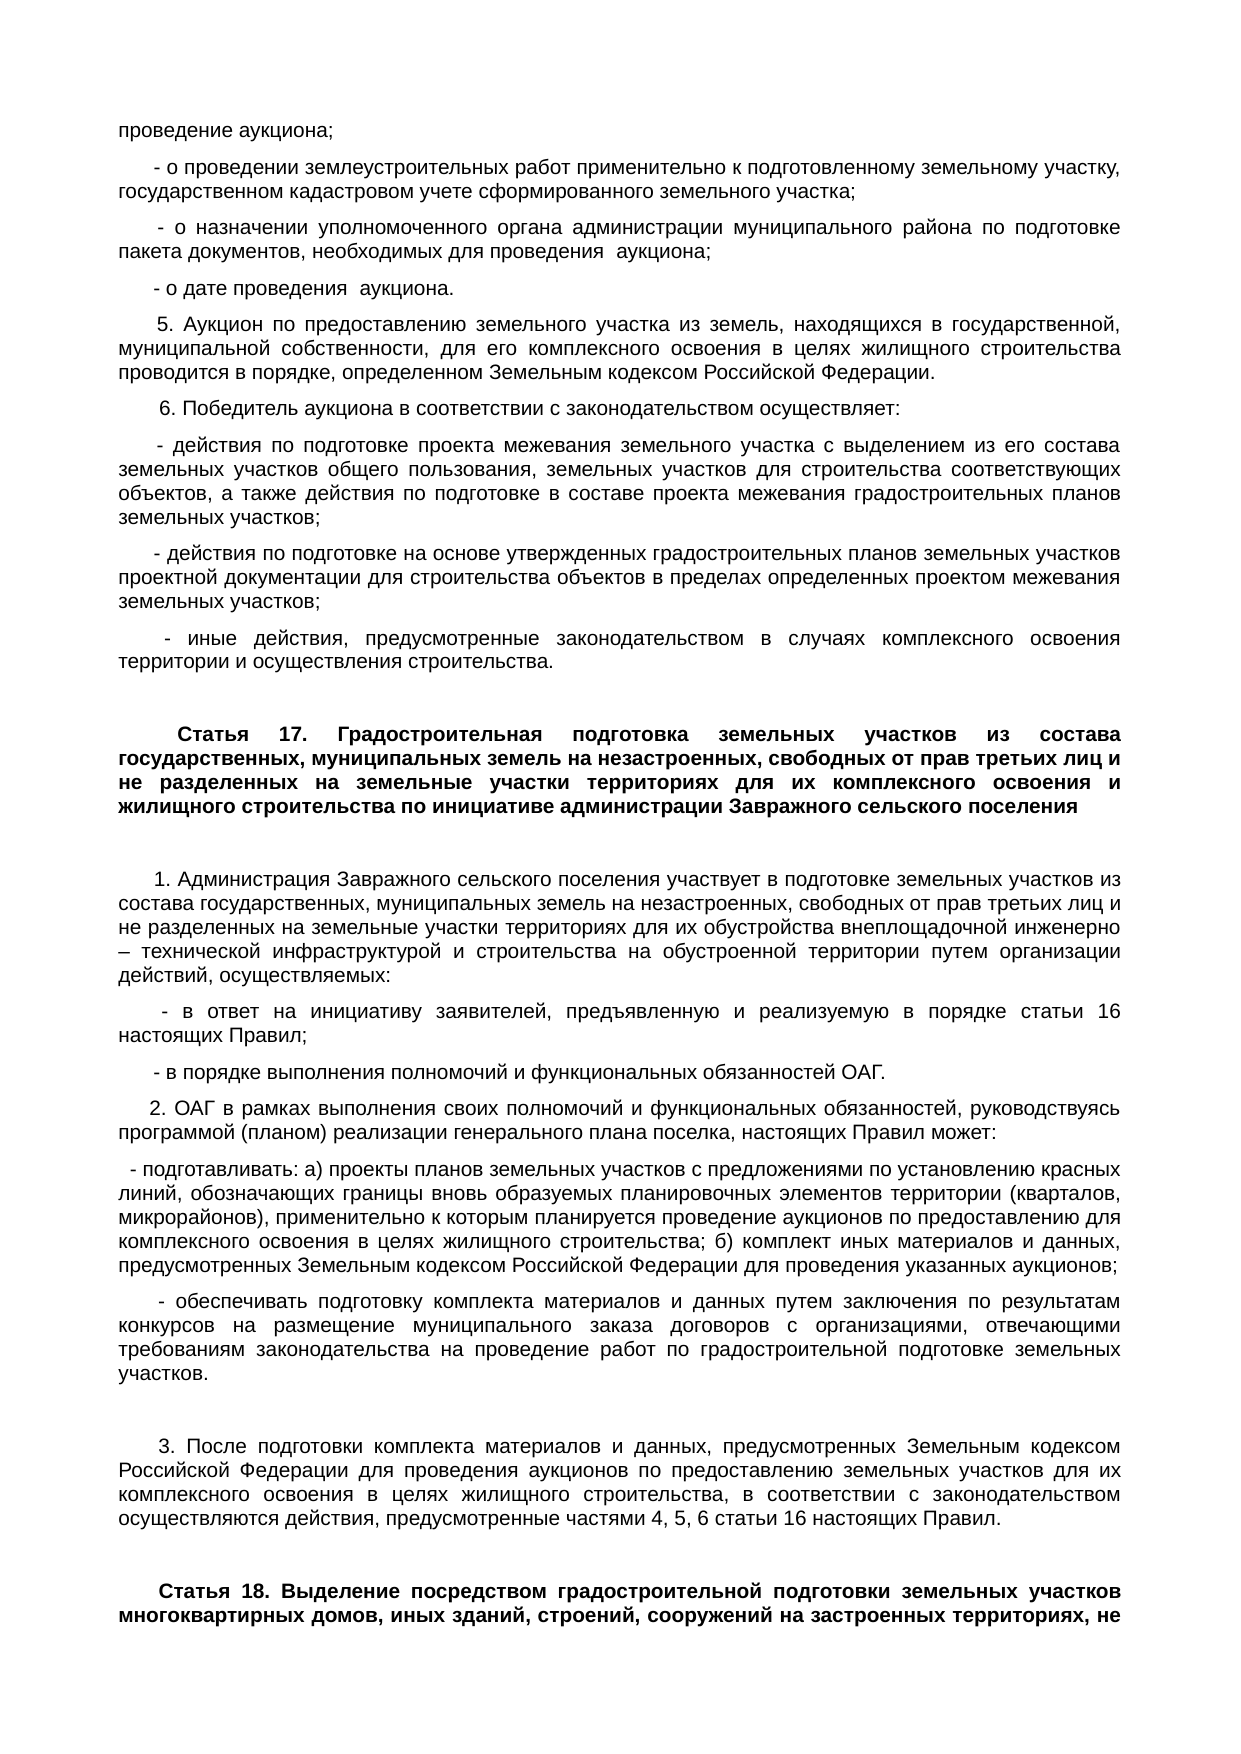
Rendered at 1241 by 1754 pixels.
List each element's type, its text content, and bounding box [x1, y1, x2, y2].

text - действия по подготовке проекта межевания земельного участка с выделением из его состава земельных участков общего пользования, земельных участков для строительства соответствующих объектов, а также действия по подготовке в составе проекта межевания градостроительных планов земельных участков; [118, 433, 1122, 528]
text - действия по подготовке на основе утвержденных градостроительных планов земельных участков проектной документации для строительства объектов в пределах определенных проектом межевания земельных участков; [118, 541, 1122, 613]
text - обеспечивать подготовку комплекта материалов и данных путем заключения по результатам конкурсов на размещение муниципального заказа договоров с организациями, отвечающими требованиям законодательства на проведение работ по градостроительной подготовке земельных участков. [118, 1289, 1122, 1385]
text Статья 17. Градостроительная подготовка земельных участков из состава государственных, муниципальных земель на незастроенных, свободных от прав третьих лиц и не разделенных на земельные участки территориях для их комплексного освоения и жилищного строительства по инициативе администрации Завражного сельского поселения [118, 722, 1122, 818]
text 6. Победитель аукциона в соответствии с законодательством осуществляет: [118, 396, 1122, 420]
text проведение аукциона; [118, 118, 1122, 142]
text 5. Аукцион по предоставлению земельного участка из земель, находящихся в государственной, муниципальной собственности, для его комплексного освоения в целях жилищного строительства проводится в порядке, определенном Земельным кодексом Российской Федерации. [118, 312, 1122, 384]
text 3. После подготовки комплекта материалов и данных, предусмотренных Земельным кодексом Российской Федерации для проведения аукционов по предоставлению земельных участков для их комплексного освоения в целях жилищного строительства, в соответствии с законодательством осуществляются действия, предусмотренные частями 4, 5, 6 статьи 16 настоящих Правил. [118, 1434, 1122, 1529]
text 1. Администрация Завражного сельского поселения участвует в подготовке земельных участков из состава государственных, муниципальных земель на незастроенных, свободных от прав третьих лиц и не разделенных на земельные участки территориях для их обустройства внеплощадочной инженерно – технической инфраструктурой и строительства на обустроенной территории путем организации действий, осуществляемых: [118, 867, 1122, 987]
text Статья 18. Выделение посредством градостроительной подготовки земельных участков многоквартирных домов, иных зданий, строений, сооружений на застроенных территориях, не [118, 1578, 1122, 1626]
text - подготавливать: а) проекты планов земельных участков с предложениями по установлению красных линий, обозначающих границы вновь образуемых планировочных элементов территории (кварталов, микрорайонов), применительно к которым планируется проведение аукционов по предоставлению для комплексного освоения в целях жилищного строительства; б) комплект иных материалов и данных, предусмотренных Земельным кодексом Российской Федерации для проведения указанных аукционов; [118, 1157, 1122, 1276]
text - о проведении землеустроительных работ применительно к подготовленному земельному участку, государственном кадастровом учете сформированного земельного участка; [118, 154, 1122, 202]
text - иные действия, предусмотренные законодательством в случаях комплексного освоения территории и осуществления строительства. [118, 625, 1122, 673]
text - о дате проведения аукциона. [118, 275, 1122, 299]
text - в ответ на инициативу заявителей, предъявленную и реализуемую в порядке статьи 16 настоящих Правил; [118, 999, 1122, 1047]
text - в порядке выполнения полномочий и функциональных обязанностей ОАГ. [118, 1060, 1122, 1084]
text 2. ОАГ в рамках выполнения своих полномочий и функциональных обязанностей, руководствуясь программой (планом) реализации генерального плана поселка, настоящих Правил может: [118, 1096, 1122, 1144]
text - о назначении уполномоченного органа администрации муниципального района по подготовке пакета документов, необходимых для проведения аукциона; [118, 215, 1122, 263]
